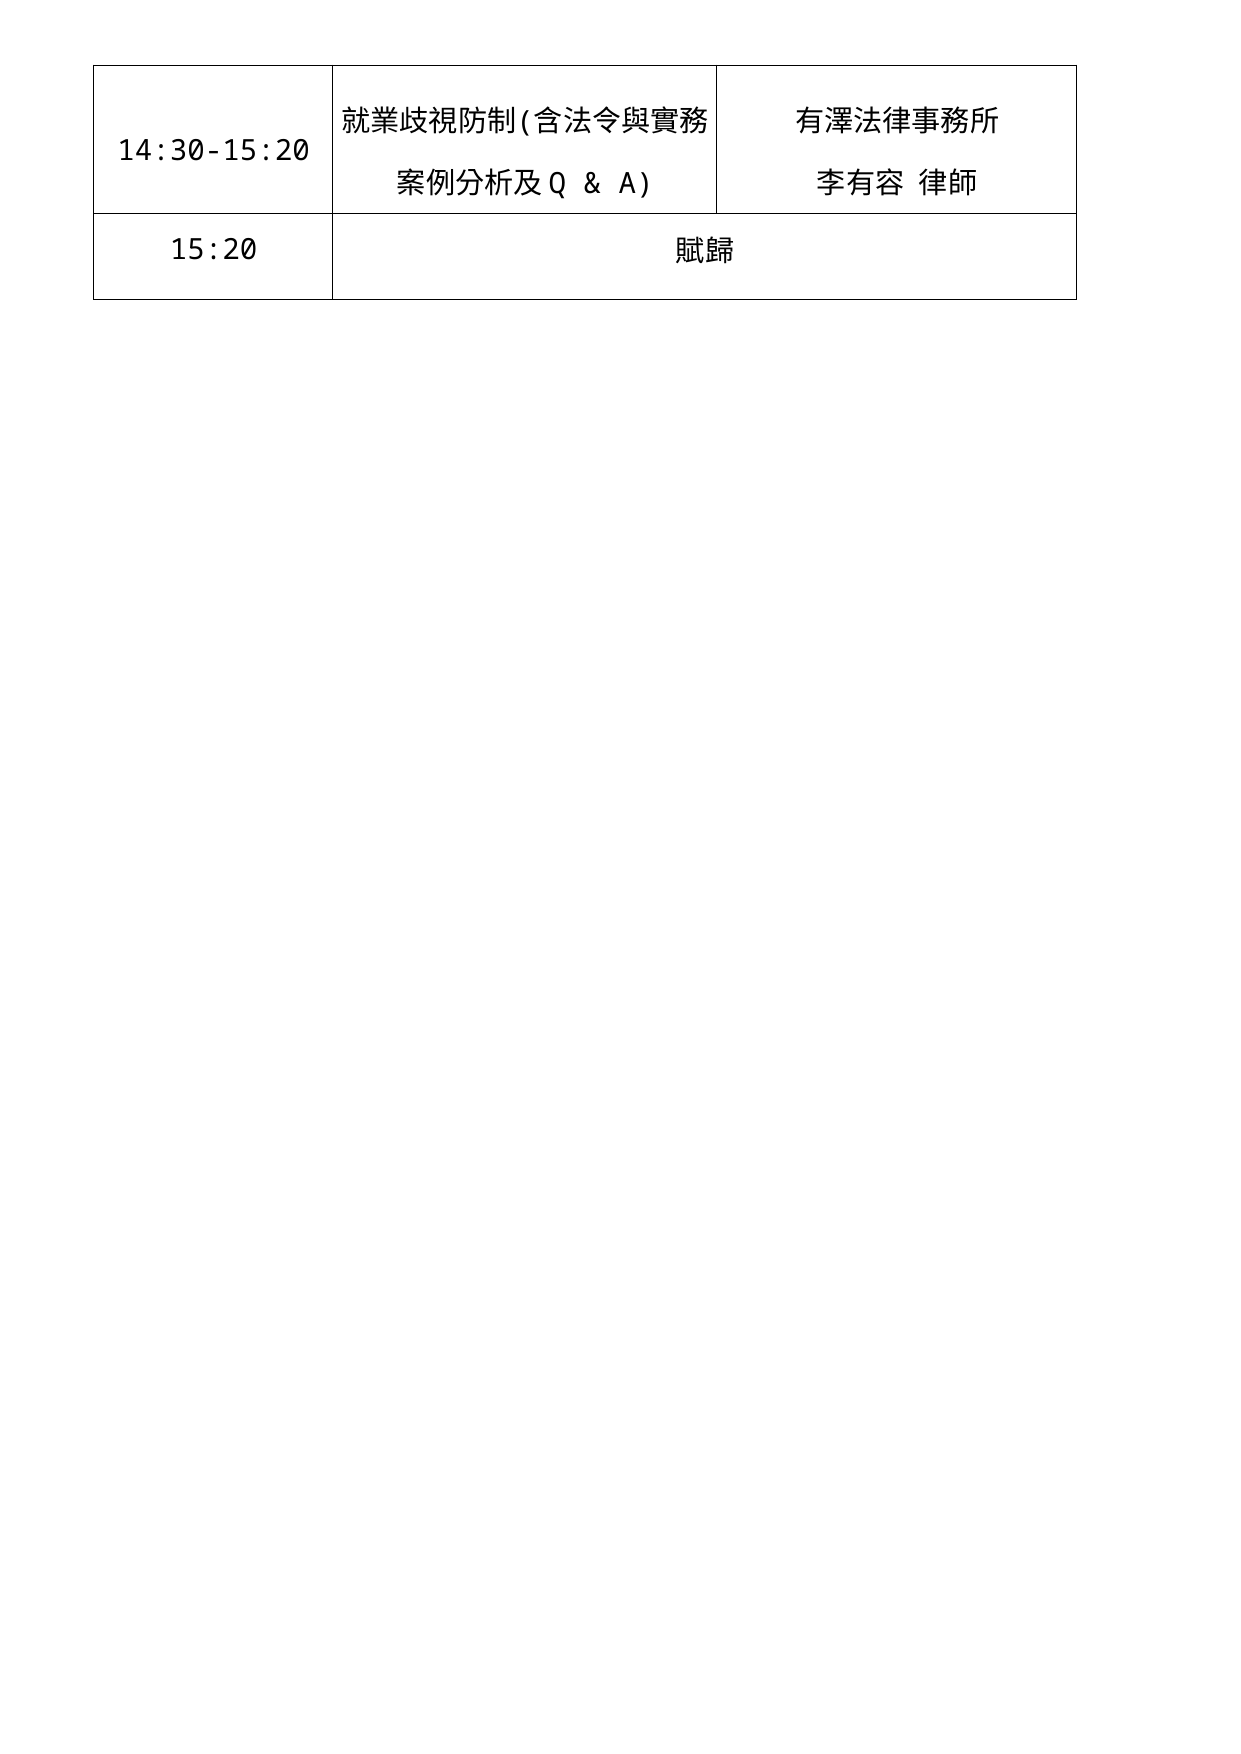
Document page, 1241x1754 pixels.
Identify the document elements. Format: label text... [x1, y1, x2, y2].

table_cell 14:30-15:20 [94, 66, 332, 213]
table_cell 賦歸 [333, 214, 1076, 299]
table_cell 15:20 [94, 214, 332, 299]
table_cell 就業歧視防制(含法令與實務案例分析及Q & A) [333, 66, 716, 213]
table_cell 有澤法律事務所 李有容 律師 [717, 66, 1076, 213]
